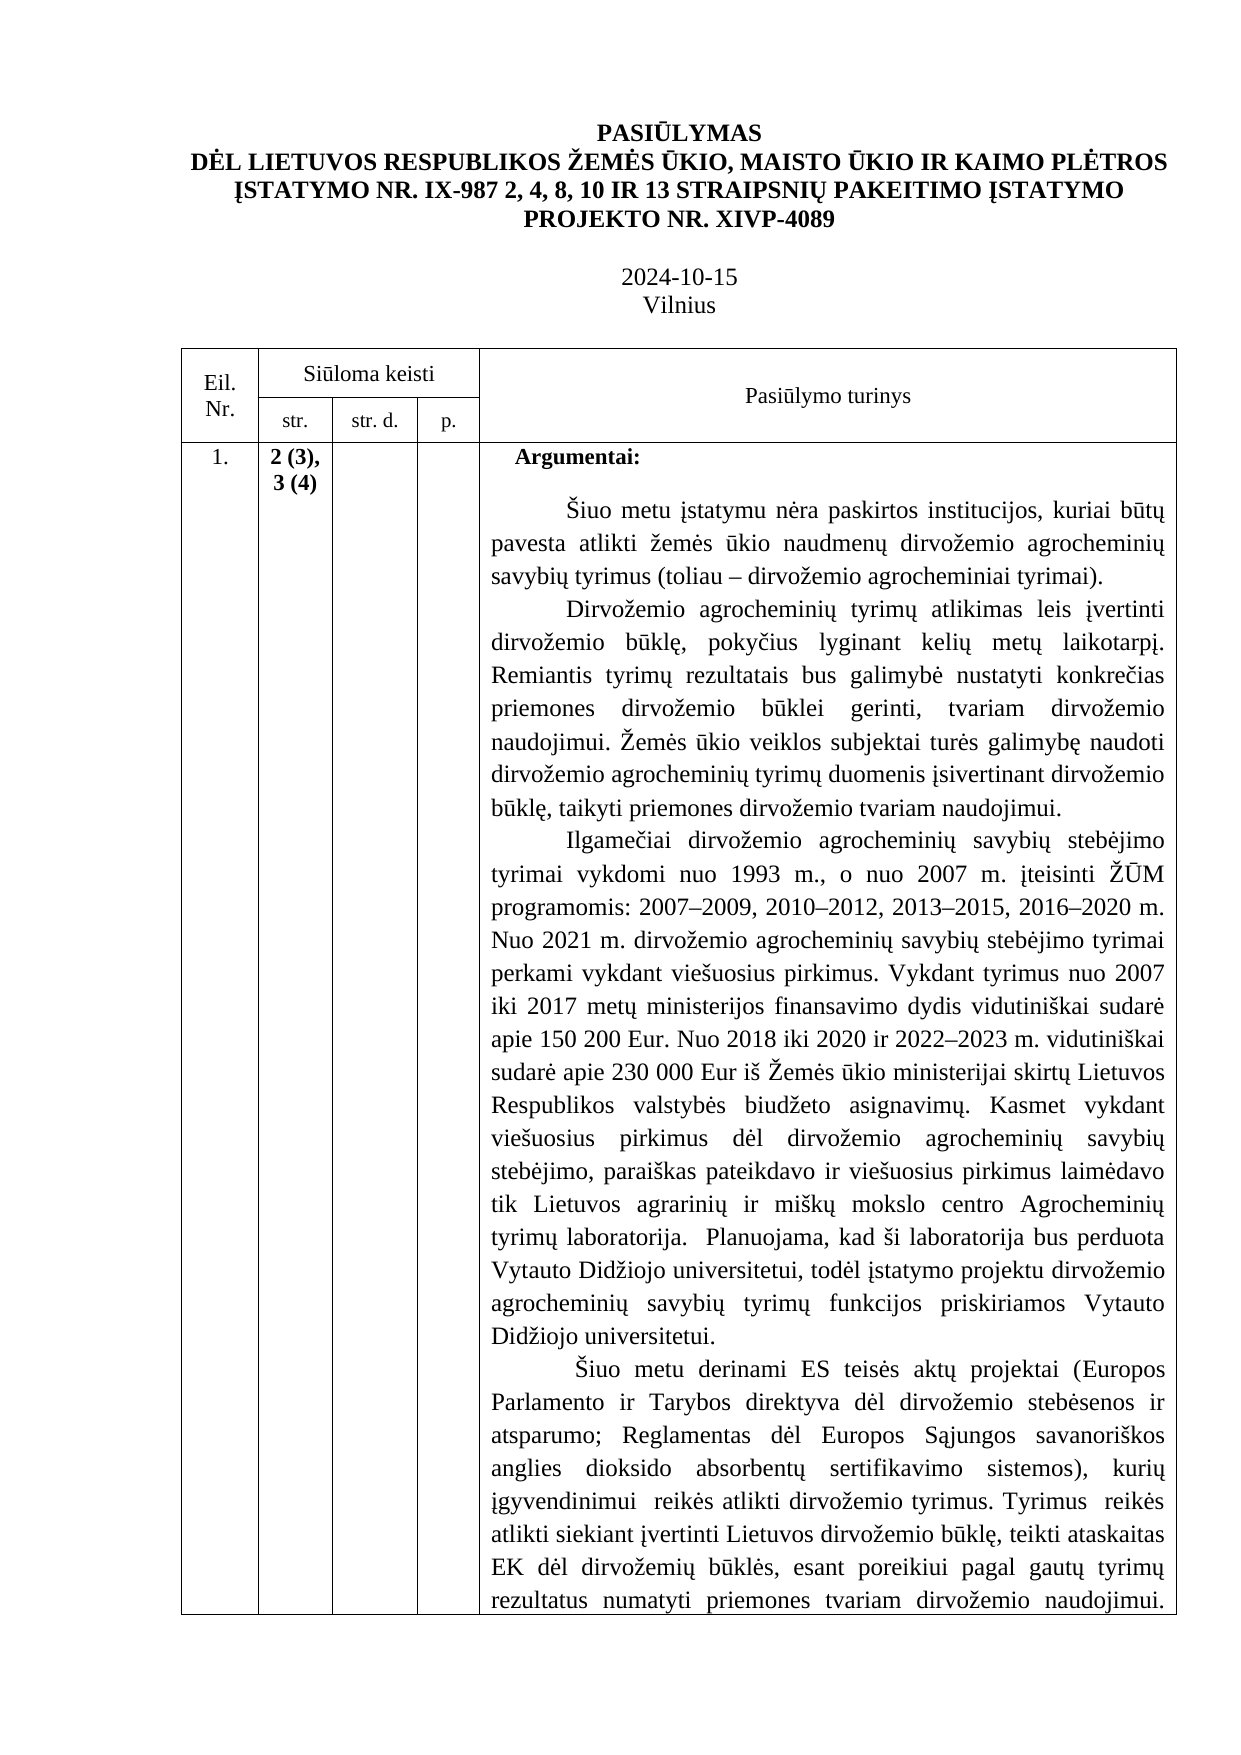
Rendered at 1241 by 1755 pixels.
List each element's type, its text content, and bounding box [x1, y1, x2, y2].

table_cell [418, 443, 479, 1614]
table_cell p. [418, 398, 479, 442]
table_cell 1. [182, 443, 258, 1614]
text DĖL LIETUVOS RESPUBLIKOS ŽEMĖS ŪKIO, MAISTO ŪKIO IR KAIMO PLĖTROS ĮSTATYMO NR. IX-987 2, 4, 8, 10 IR 13 STRAIPSNIŲ PAKEITIMO ĮSTATYMO PROJEKTO NR. XIVP-4089 [177, 147, 1181, 233]
table_cell str. [259, 398, 332, 442]
table_cell 2 (3), 3 (4) [259, 443, 332, 1614]
table_header Pasiūlymo turinys [480, 349, 1176, 442]
table_header Eil. Nr. [182, 349, 258, 442]
table_cell [333, 443, 417, 1614]
text Vilnius [177, 291, 1181, 319]
table_cell str. d. [333, 398, 417, 442]
text PASIŪLYMAS [177, 118, 1181, 147]
text 2024-10-15 [177, 262, 1181, 291]
table_cell Argumentai: Šiuo metu įstatymu nėra paskirtos institucijos, kuriai būtų pavesta atlikti žemės ūkio naudmenų dirvožemio agrocheminių savybių tyrimus (toliau – dirvožemio agrocheminiai tyrimai). Dirvožemio agrocheminių tyrimų atlikimas leis įvertinti dirvožemio būklę, pokyčius lyginant kelių metų laikotarpį. Remiantis tyrimų rezultatais bus galimybė nustatyti konkrečias priemones dirvožemio būklei gerinti, tvariam dirvožemio naudojimui. Žemės ūkio veiklos subjektai turės galimybę naudoti dirvožemio agrocheminių tyrimų duomenis įsivertinant dirvožemio būklę, taikyti priemones dirvožemio tvariam naudojimui. Ilgamečiai dirvožemio agrocheminių savybių stebėjimo tyrimai vykdomi nuo 1993 m., o nuo 2007 m. įteisinti ŽŪM programomis: 2007–2009, 2010–2012, 2013–2015, 2016–2020 m. Nuo 2021 m. dirvožemio agrocheminių savybių stebėjimo tyrimai perkami vykdant viešuosius pirkimus. Vykdant tyrimus nuo 2007 iki 2017 metų ministerijos finansavimo dydis vidutiniškai sudarė apie 150 200 Eur. Nuo 2018 iki 2020 ir 2022–2023 m. vidutiniškai sudarė apie 230 000 Eur iš Žemės ūkio ministerijai skirtų Lietuvos Respublikos valstybės biudžeto asignavimų. Kasmet vykdant viešuosius pirkimus dėl dirvožemio agrocheminių savybių stebėjimo, paraiškas pateikdavo ir viešuosius pirkimus laimėdavo tik Lietuvos agrarinių ir miškų mokslo centro Agrocheminių tyrimų laboratorija. Planuojama, kad ši laboratorija bus perduota Vytauto Didžiojo universitetui, todėl įstatymo projektu dirvožemio agrocheminių savybių tyrimų funkcijos priskiriamos Vytauto Didžiojo universitetui. Šiuo metu derinami ES teisės aktų projektai (Europos Parlamento ir Tarybos direktyva dėl dirvožemio stebėsenos ir atsparumo; Reglamentas dėl Europos Sąjungos savanoriškos anglies dioksido absorbentų sertifikavimo sistemos), kurių įgyvendinimui reikės atlikti dirvožemio tyrimus. Tyrimus reikės atlikti siekiant įvertinti Lietuvos dirvožemio būklę, teikti ataskaitas EK dėl dirvožemių būklės, esant poreikiui pagal gautų tyrimų rezultatus numatyti priemones tvariam dirvožemio naudojimui. [480, 443, 1176, 1614]
table_header Siūloma keisti [259, 349, 479, 397]
